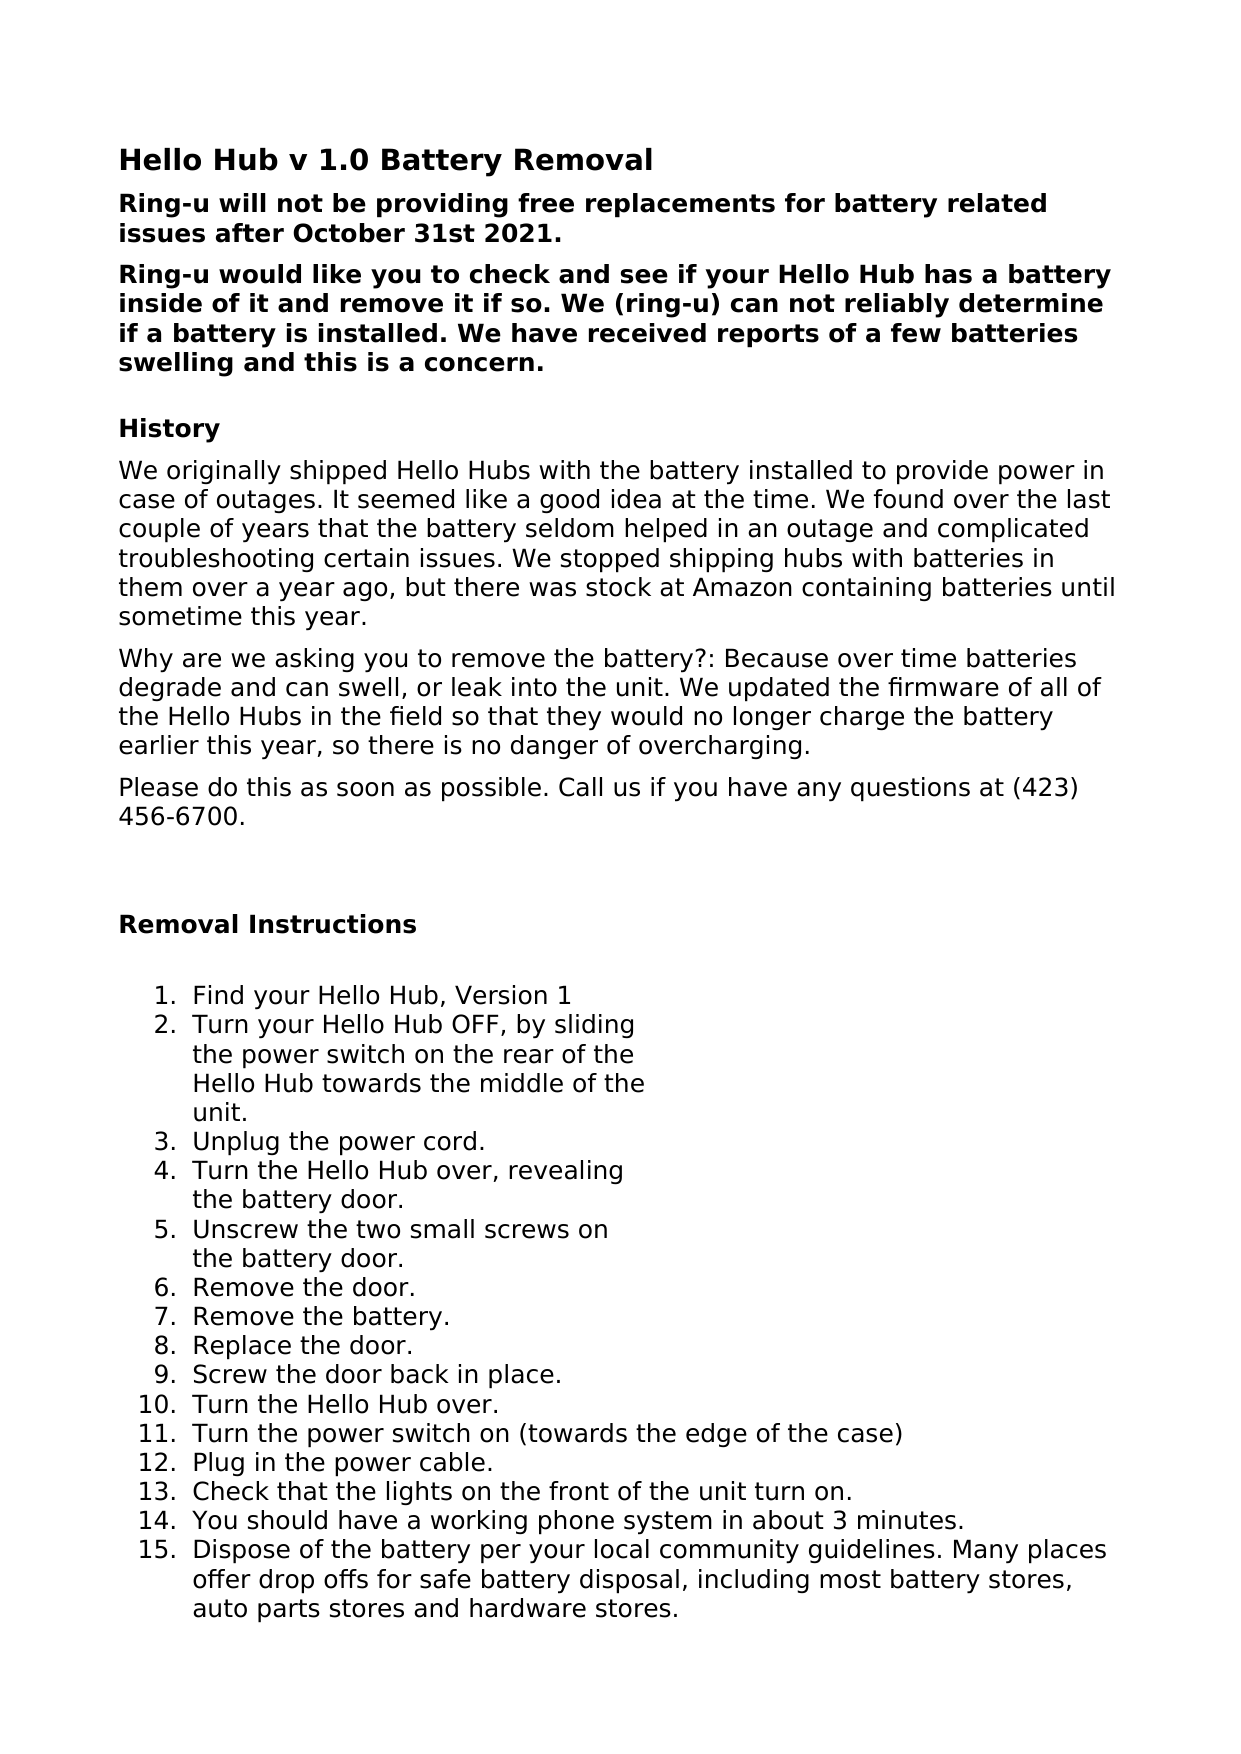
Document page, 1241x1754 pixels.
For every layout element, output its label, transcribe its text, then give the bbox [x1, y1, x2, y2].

text Ring-u would like you to check and see if your Hello Hub has a battery inside of it and remove it if so. We (ring-u) can not reliably determine if a battery is installed. We have received reports of a few batteries swelling and this is a concern. [118, 260, 1122, 377]
list Remove the door. [177, 1273, 1122, 1302]
list Check that the lights on the front of the unit turn on. [177, 1477, 1122, 1507]
list Turn the Hello Hub over. [177, 1390, 1122, 1419]
list You should have a working phone system in about 3 minutes. [177, 1507, 1122, 1536]
subtitle History [118, 414, 1122, 444]
subtitle Removal Instructions [118, 910, 1122, 939]
list Unplug the power cord. [177, 1127, 1122, 1157]
list Dispose of the battery per your local community guidelines. Many places offer drop offs for safe battery disposal, including most battery stores, auto parts stores and hardware stores. [177, 1536, 1122, 1623]
list Screw the door back in place. [177, 1361, 1122, 1390]
list Find your Hello Hub, Version 1 [177, 982, 1122, 1011]
subtitle Hello Hub v 1.0 Battery Removal [118, 143, 1122, 177]
text Please do this as soon as possible. Call us if you have any questions at (423) 456-6700. [118, 773, 1122, 831]
list Turn the Hello Hub over, revealing the battery door. [177, 1157, 1122, 1215]
list Remove the battery. [177, 1302, 1122, 1332]
list Plug in the power cable. [177, 1448, 1122, 1477]
list Replace the door. [177, 1332, 1122, 1361]
text We originally shipped Hello Hubs with the battery installed to provide power in case of outages. It seemed like a good idea at the time. We found over the last couple of years that the battery seldom helped in an outage and complicated troubleshooting certain issues. We stopped shipping hubs with batteries in them over a year ago, but there was stock at Amazon containing batteries until sometime this year. [118, 456, 1122, 631]
list Turn your Hello Hub OFF, by sliding the power switch on the rear of the Hello Hub towards the middle of the unit. [177, 1011, 1122, 1127]
list Turn the power switch on (towards the edge of the case) [177, 1419, 1122, 1448]
text Why are we asking you to remove the battery?: Because over time batteries degrade and can swell, or leak into the unit. We updated the firmware of all of the Hello Hubs in the field so that they would no longer charge the battery earlier this year, so there is no danger of overcharging. [118, 644, 1122, 760]
list Unscrew the two small screws on the battery door. [177, 1215, 1122, 1273]
text Ring-u will not be providing free replacements for battery related issues after October 31st 2021. [118, 189, 1122, 248]
